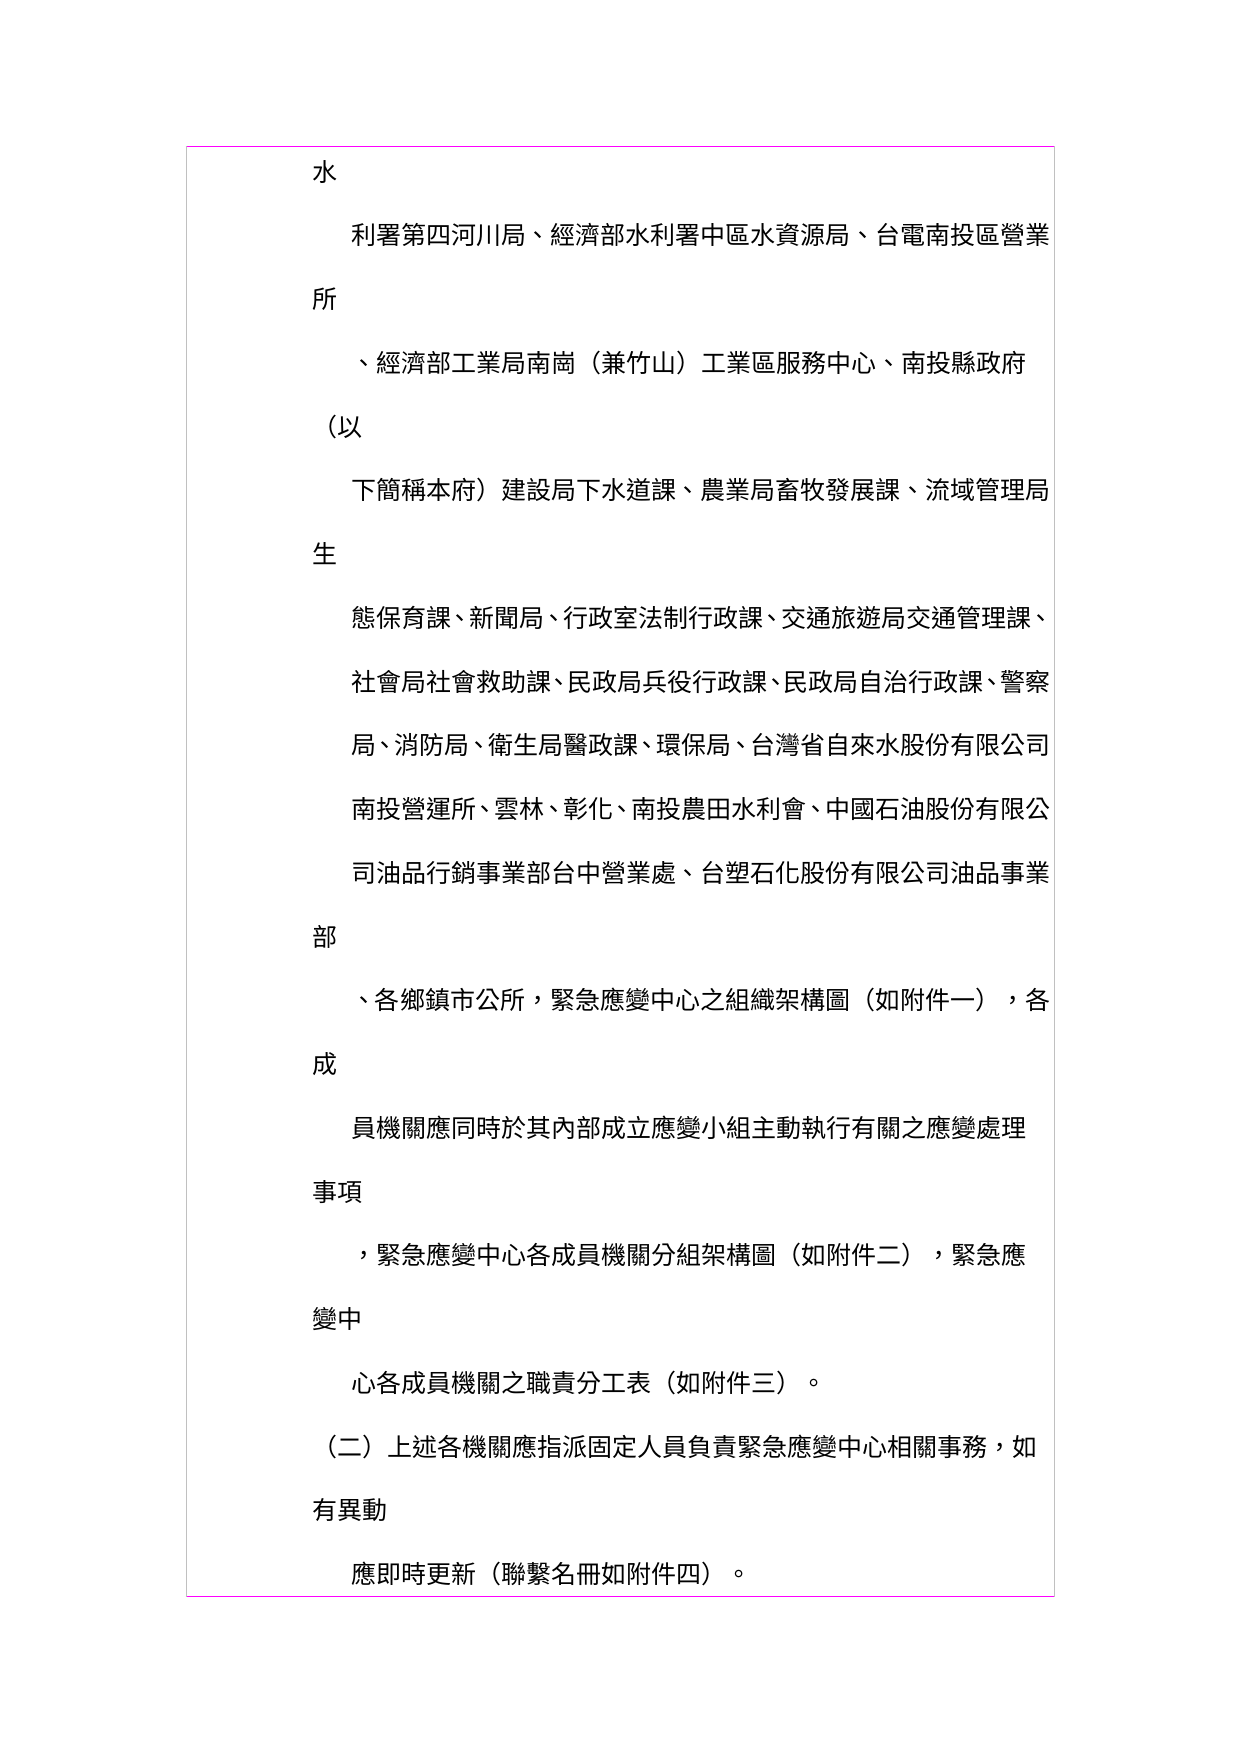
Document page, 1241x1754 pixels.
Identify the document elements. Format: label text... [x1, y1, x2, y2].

table_cell [187, 147, 307, 1596]
table_cell 水 利署第四河川局、經濟部水利署中區水資源局、台電南投區營業所 、經濟部工業局南崗（兼竹山）工業區服務中心、南投縣政府（以 下簡稱本府）建設局下水道課、農業局畜牧發展課、流域管理局生 態保育課、新聞局、行政室法制行政課、交通旅遊局交通管理課、 社會局社會救助課、民政局兵役行政課、民政局自治行政課、警察 局、消防局、衛生局醫政課、環保局、台灣省自來水股份有限公司 南投營運所、雲林、彰化、南投農田水利會、中國石油股份有限公 司油品行銷事業部台中營業處、台塑石化股份有限公司油品事業部 、各鄉鎮市公所，緊急應變中心之組織架構圖（如附件一），各成 員機關應同時於其內部成立應變小組主動執行有關之應變處理事項 ，緊急應變中心各成員機關分組架構圖（如附件二），緊急應變中 心各成員機關之職責分工表（如附件三）。 （二）上述各機關應指派固定人員負責緊急應變中心相關事務，如有異動 應即時更新（聯繫名冊如附件四）。 [307, 147, 1054, 1596]
